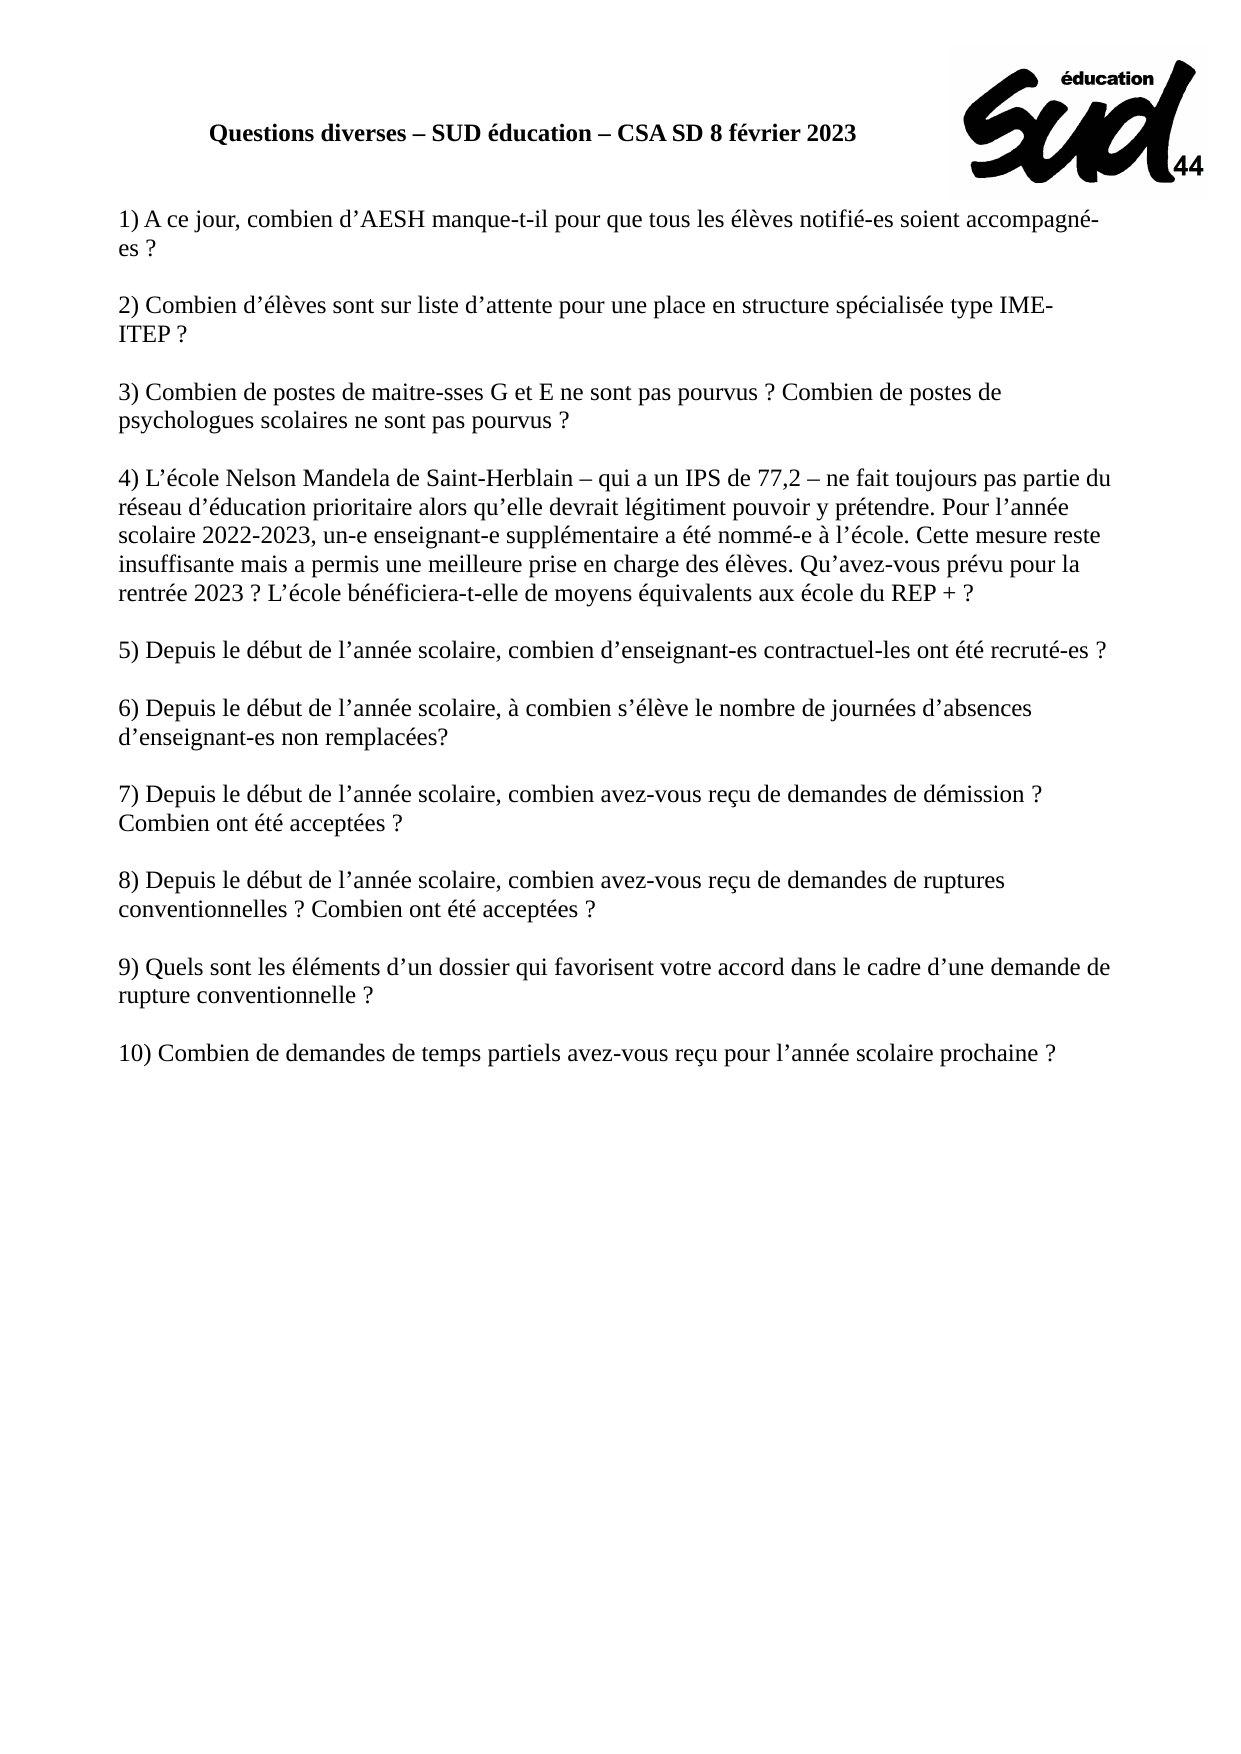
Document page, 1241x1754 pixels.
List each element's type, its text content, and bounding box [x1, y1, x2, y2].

text 7) Depuis le début de l’année scolaire, combien avez-vous reçu de demandes de démission ? Combien ont été acceptées ? [118, 779, 1122, 837]
text 6) Depuis le début de l’année scolaire, à combien s’élève le nombre de journées d’absences d’enseignant-es non remplacées? [118, 693, 1122, 751]
text Questions diverses – SUD éducation – CSA SD 8 février 2023 [118, 118, 947, 147]
text 10) Combien de demandes de temps partiels avez-vous reçu pour l’année scolaire prochaine ? [118, 1038, 1122, 1067]
text 5) Depuis le début de l’année scolaire, combien d’enseignant-es contractuel-les ont été recruté-es ? [118, 636, 1122, 664]
text 9) Quels sont les éléments d’un dossier qui favorisent votre accord dans le cadre d’une demande de rupture conventionnelle ? [118, 952, 1122, 1009]
text 3) Combien de postes de maitre-sses G et E ne sont pas pourvus ? Combien de postes de psychologues scolaires ne sont pas pourvus ? [118, 377, 1122, 434]
text 4) L’école Nelson Mandela de Saint-Herblain – qui a un IPS de 77,2 – ne fait toujours pas partie du réseau d’éducation prioritaire alors qu’elle devrait légitiment pouvoir y prétendre. Pour l’année scolaire 2022-2023, un-e enseignant-e supplémentaire a été nommé-e à l’école. Cette mesure reste insuffisante mais a permis une meilleure prise en charge des élèves. Qu’avez-vous prévu pour la rentrée 2023 ? L’école bénéficiera-t-elle de moyens équivalents aux école du REP + ? [118, 463, 1122, 607]
text 8) Depuis le début de l’année scolaire, combien avez-vous reçu de demandes de ruptures conventionnelles ? Combien ont été acceptées ? [118, 866, 1122, 923]
text 1) A ce jour, combien d’AESH manque-t-il pour que tous les élèves notifié-es soient accompagné-es ? [118, 204, 1122, 262]
picture [947, 45, 1210, 201]
text 2) Combien d’élèves sont sur liste d’attente pour une place en structure spécialisée type IME-ITEP ? [118, 291, 1122, 348]
